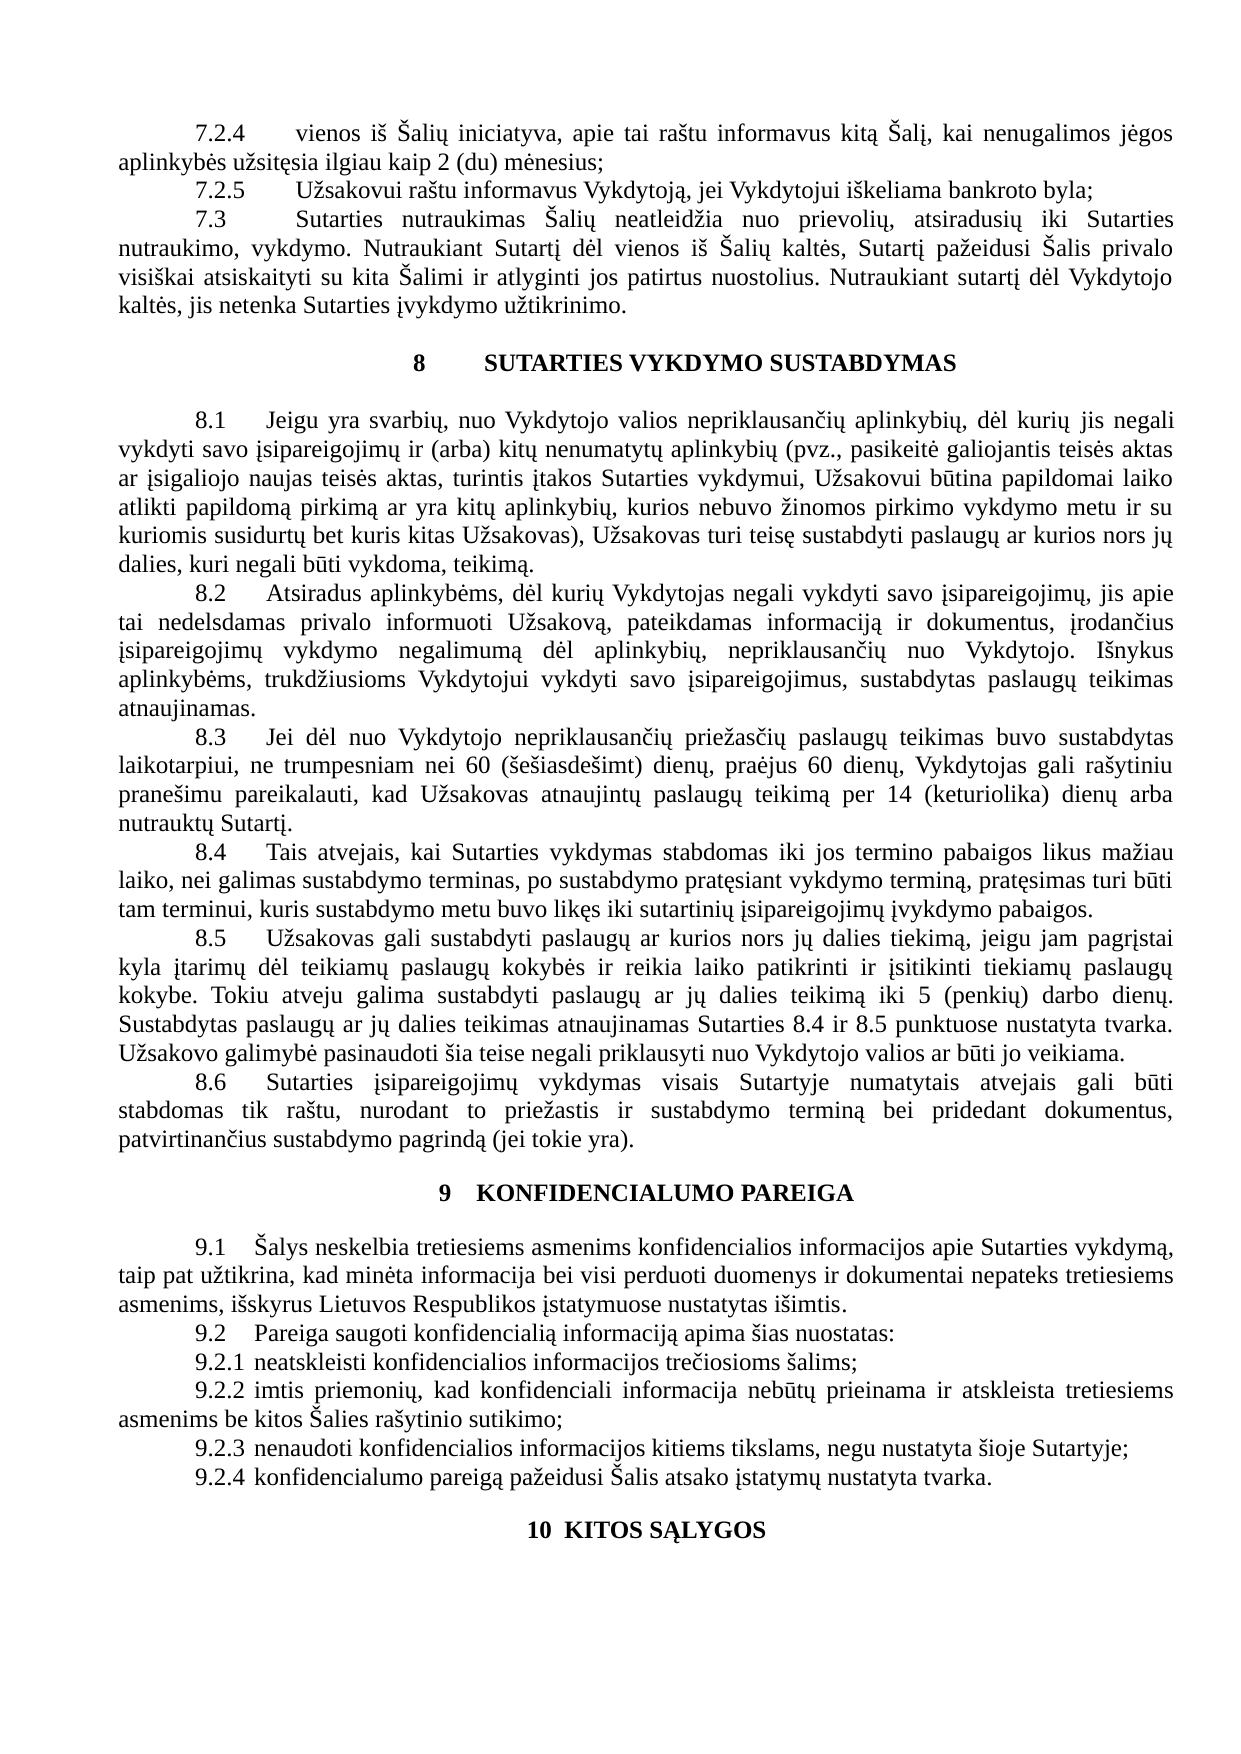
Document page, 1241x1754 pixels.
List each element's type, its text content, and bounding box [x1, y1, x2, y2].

list Jeigu yra svarbių, nuo Vykdytojo valios nepriklausančių aplinkybių, dėl kurių jis negali vykdyti savo įsipareigojimų ir (arba) kitų nenumatytų aplinkybių (pvz., pasikeitė galiojantis teisės aktas ar įsigaliojo naujas teisės aktas, turintis įtakos Sutarties vykdymui, Užsakovui būtina papildomai laiko atlikti papildomą pirkimą ar yra kitų aplinkybių, kurios nebuvo žinomos pirkimo vykdymo metu ir su kuriomis susidurtų bet kuris kitas Užsakovas), Užsakovas turi teisę sustabdyti paslaugų ar kurios nors jų dalies, kuri negali būti vykdoma, teikimą. [118, 406, 1174, 578]
list Sutarties įsipareigojimų vykdymas visais Sutartyje numatytais atvejais gali būti stabdomas tik raštu, nurodant to priežastis ir sustabdymo terminą bei pridedant dokumentus, patvirtinančius sustabdymo pagrindą (jei tokie yra). [118, 1067, 1174, 1153]
subtitle Sutarties nutraukimas Šalių neatleidžia nuo prievolių, atsiradusių iki Sutarties nutraukimo, vykdymo. Nutraukiant Sutartį dėl vienos iš Šalių kaltės, Sutartį pažeidusi Šalis privalo visiškai atsiskaityti su kita Šalimi ir atlyginti jos patirtus nuostolius. Nutraukiant sutartį dėl Vykdytojo kaltės, jis netenka Sutarties įvykdymo užtikrinimo. [118, 204, 1174, 319]
list konfidencialumo pareigą pažeidusi Šalis atsako įstatymų nustatyta tvarka. [118, 1462, 1174, 1491]
list neatskleisti konfidencialios informacijos trečiosioms šalims; [118, 1347, 1174, 1376]
subtitle Užsakovui raštu informavus Vykdytoją, jei Vykdytojui iškeliama bankroto byla; [118, 176, 1174, 204]
list Tais atvejais, kai Sutarties vykdymas stabdomas iki jos termino pabaigos likus mažiau laiko, nei galimas sustabdymo terminas, po sustabdymo pratęsiant vykdymo terminą, pratęsimas turi būti tam terminui, kuris sustabdymo metu buvo likęs iki sutartinių įsipareigojimų įvykdymo pabaigos. [118, 837, 1174, 923]
subtitle SUTARTIES VYKDYMO SUSTABDYMAS [118, 348, 1174, 377]
list Užsakovas gali sustabdyti paslaugų ar kurios nors jų dalies tiekimą, jeigu jam pagrįstai kyla įtarimų dėl teikiamų paslaugų kokybės ir reikia laiko patikrinti ir įsitikinti tiekiamų paslaugų kokybe. Tokiu atveju galima sustabdyti paslaugų ar jų dalies teikimą iki 5 (penkių) darbo dienų. Sustabdytas paslaugų ar jų dalies teikimas atnaujinamas Sutarties 8.4 ir 8.5 punktuose nustatyta tvarka. Užsakovo galimybė pasinaudoti šia teise negali priklausyti nuo Vykdytojo valios ar būti jo veikiama. [118, 923, 1174, 1067]
list Jei dėl nuo Vykdytojo nepriklausančių priežasčių paslaugų teikimas buvo sustabdytas laikotarpiui, ne trumpesniam nei 60 (šešiasdešimt) dienų, praėjus 60 dienų, Vykdytojas gali rašytiniu pranešimu pareikalauti, kad Užsakovas atnaujintų paslaugų teikimą per 14 (keturiolika) dienų arba nutrauktų Sutartį. [118, 722, 1174, 837]
list imtis priemonių, kad konfidenciali informacija nebūtų prieinama ir atskleista tretiesiems asmenims be kitos Šalies rašytinio sutikimo; [118, 1376, 1174, 1433]
subtitle KONFIDENCIALUMO PAREIGA [118, 1178, 1174, 1207]
list Šalys neskelbia tretiesiems asmenims konfidencialios informacijos apie Sutarties vykdymą, taip pat užtikrina, kad minėta informacija bei visi perduoti duomenys ir dokumentai nepateks tretiesiems asmenims, išskyrus Lietuvos Respublikos įstatymuose nustatytas išimtis. [118, 1232, 1174, 1318]
list Atsiradus aplinkybėms, dėl kurių Vykdytojas negali vykdyti savo įsipareigojimų, jis apie tai nedelsdamas privalo informuoti Užsakovą, pateikdamas informaciją ir dokumentus, įrodančius įsipareigojimų vykdymo negalimumą dėl aplinkybių, nepriklausančių nuo Vykdytojo. Išnykus aplinkybėms, trukdžiusioms Vykdytojui vykdyti savo įsipareigojimus, sustabdytas paslaugų teikimas atnaujinamas. [118, 578, 1174, 722]
subtitle KITOS SĄLYGOS [118, 1516, 1174, 1544]
list Pareiga saugoti konfidencialią informaciją apima šias nuostatas: [118, 1318, 1174, 1347]
subtitle vienos iš Šalių iniciatyva, apie tai raštu informavus kitą Šalį, kai nenugalimos jėgos aplinkybės užsitęsia ilgiau kaip 2 (du) mėnesius; [118, 118, 1174, 176]
list nenaudoti konfidencialios informacijos kitiems tikslams, negu nustatyta šioje Sutartyje; [118, 1433, 1174, 1462]
